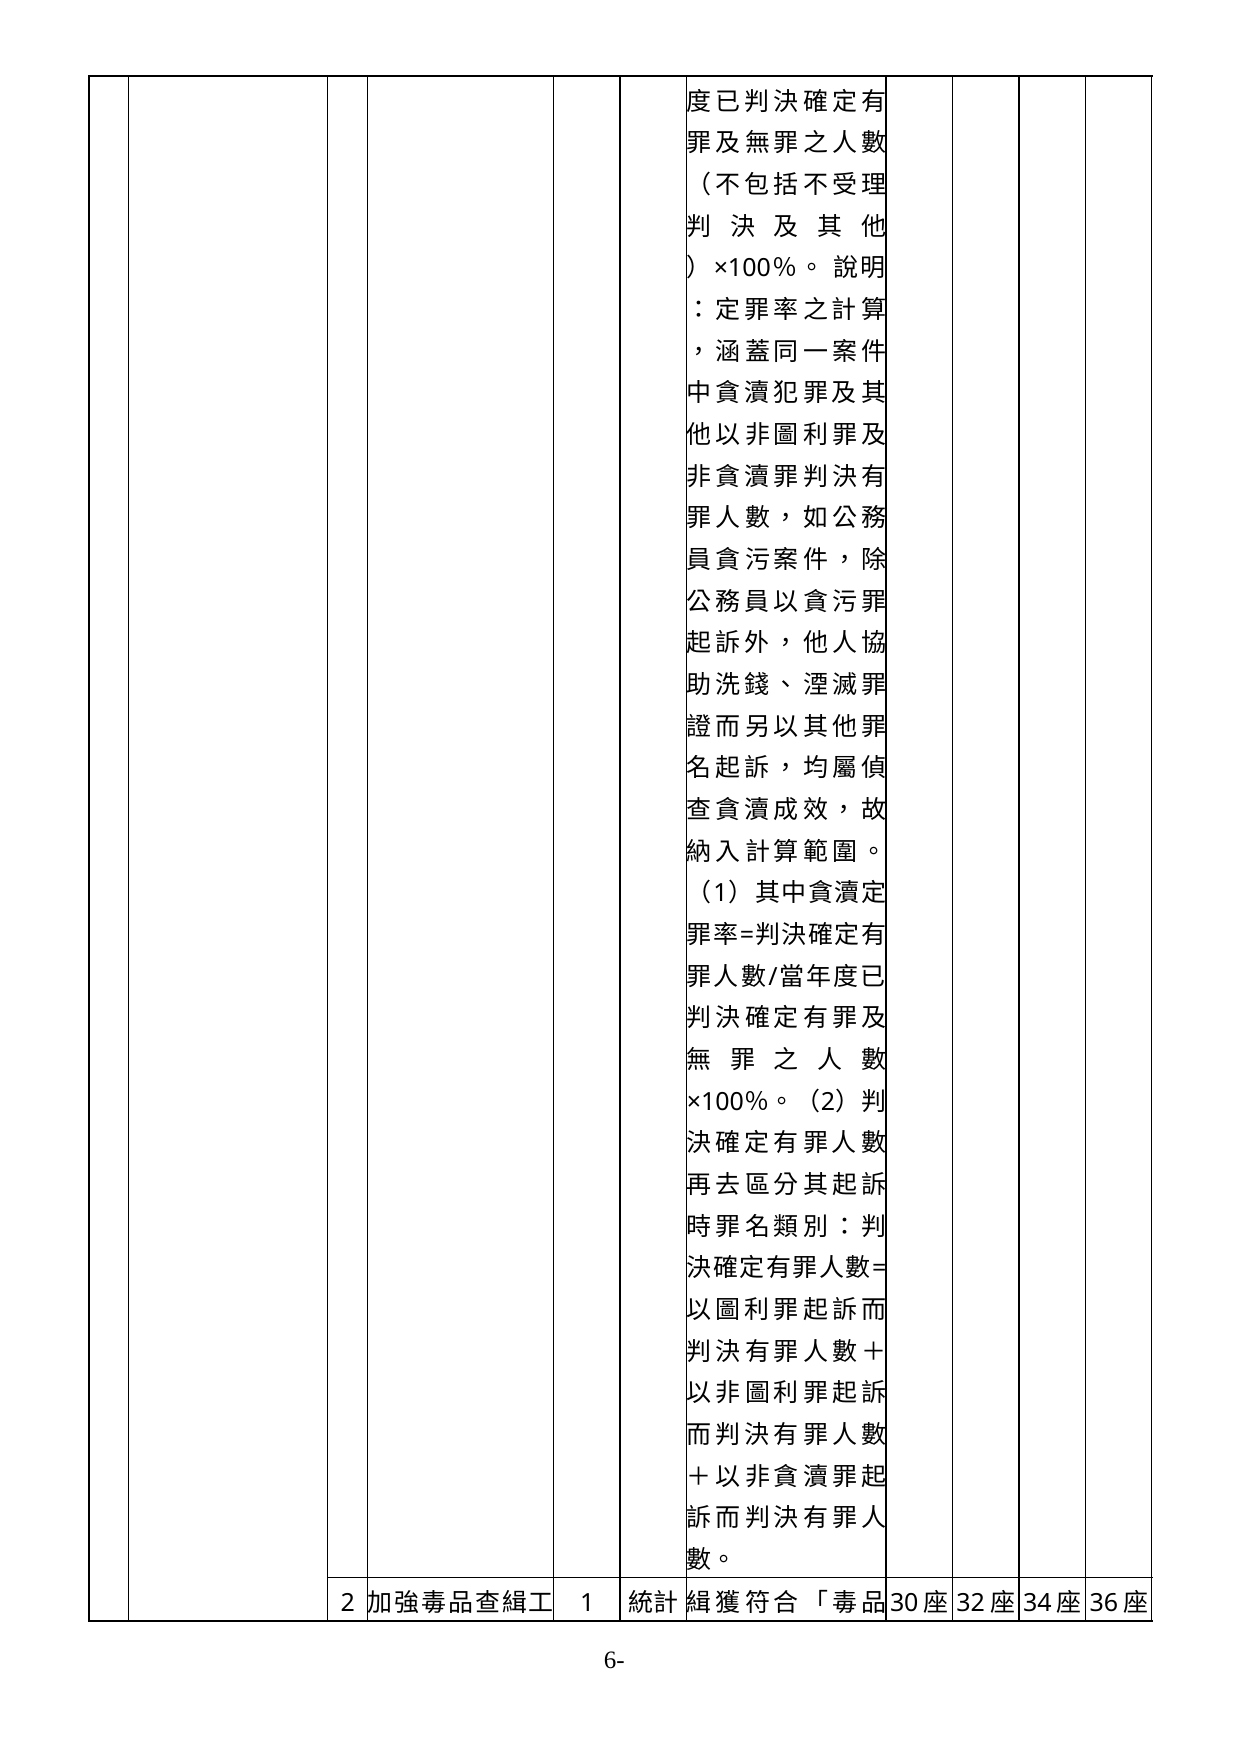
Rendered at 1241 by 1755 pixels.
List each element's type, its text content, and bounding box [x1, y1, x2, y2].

table_cell 32座 [953, 1578, 1018, 1620]
table_cell [554, 77, 619, 1577]
table_cell [1086, 77, 1151, 1577]
table_cell 緝獲符合「毒品 [687, 1578, 885, 1620]
table_cell [90, 77, 128, 1620]
table_cell [953, 77, 1018, 1577]
table_cell 36座 [1086, 1578, 1151, 1620]
table_cell 34座 [1020, 1578, 1085, 1620]
table_cell 30座 [887, 1578, 952, 1620]
table_cell [328, 77, 367, 1577]
table_cell [1020, 77, 1085, 1577]
table_cell [887, 77, 952, 1577]
table_cell [621, 77, 686, 1577]
table_cell 統計 [621, 1578, 686, 1620]
table_cell [129, 77, 327, 1620]
table_cell 2 [328, 1578, 367, 1620]
table_cell 1 [554, 1578, 619, 1620]
table_cell 加強毒品查緝工 [368, 1578, 553, 1620]
table_cell [368, 77, 553, 1577]
table_cell 度已判決確定有罪及無罪之人數（不包括不受理判決及其他）×100％。 說明：定罪率之計算，涵蓋同一案件中貪瀆犯罪及其他以非圖利罪及非貪瀆罪判決有罪人數，如公務員貪污案件，除公務員以貪污罪起訴外，他人協助洗錢、湮滅罪證而另以其他罪名起訴，均屬偵查貪瀆成效，故納入計算範圍。（1）其中貪瀆定罪率=判決確定有罪人數/當年度已判決確定有罪及無罪之人數×100％。（2）判決確定有罪人數再去區分其起訴時罪名類別：判決確定有罪人數=以圖利罪起訴而判決有罪人數＋以非圖利罪起訴而判決有罪人數＋以非貪瀆罪起訴而判決有罪人數。 [687, 77, 885, 1577]
